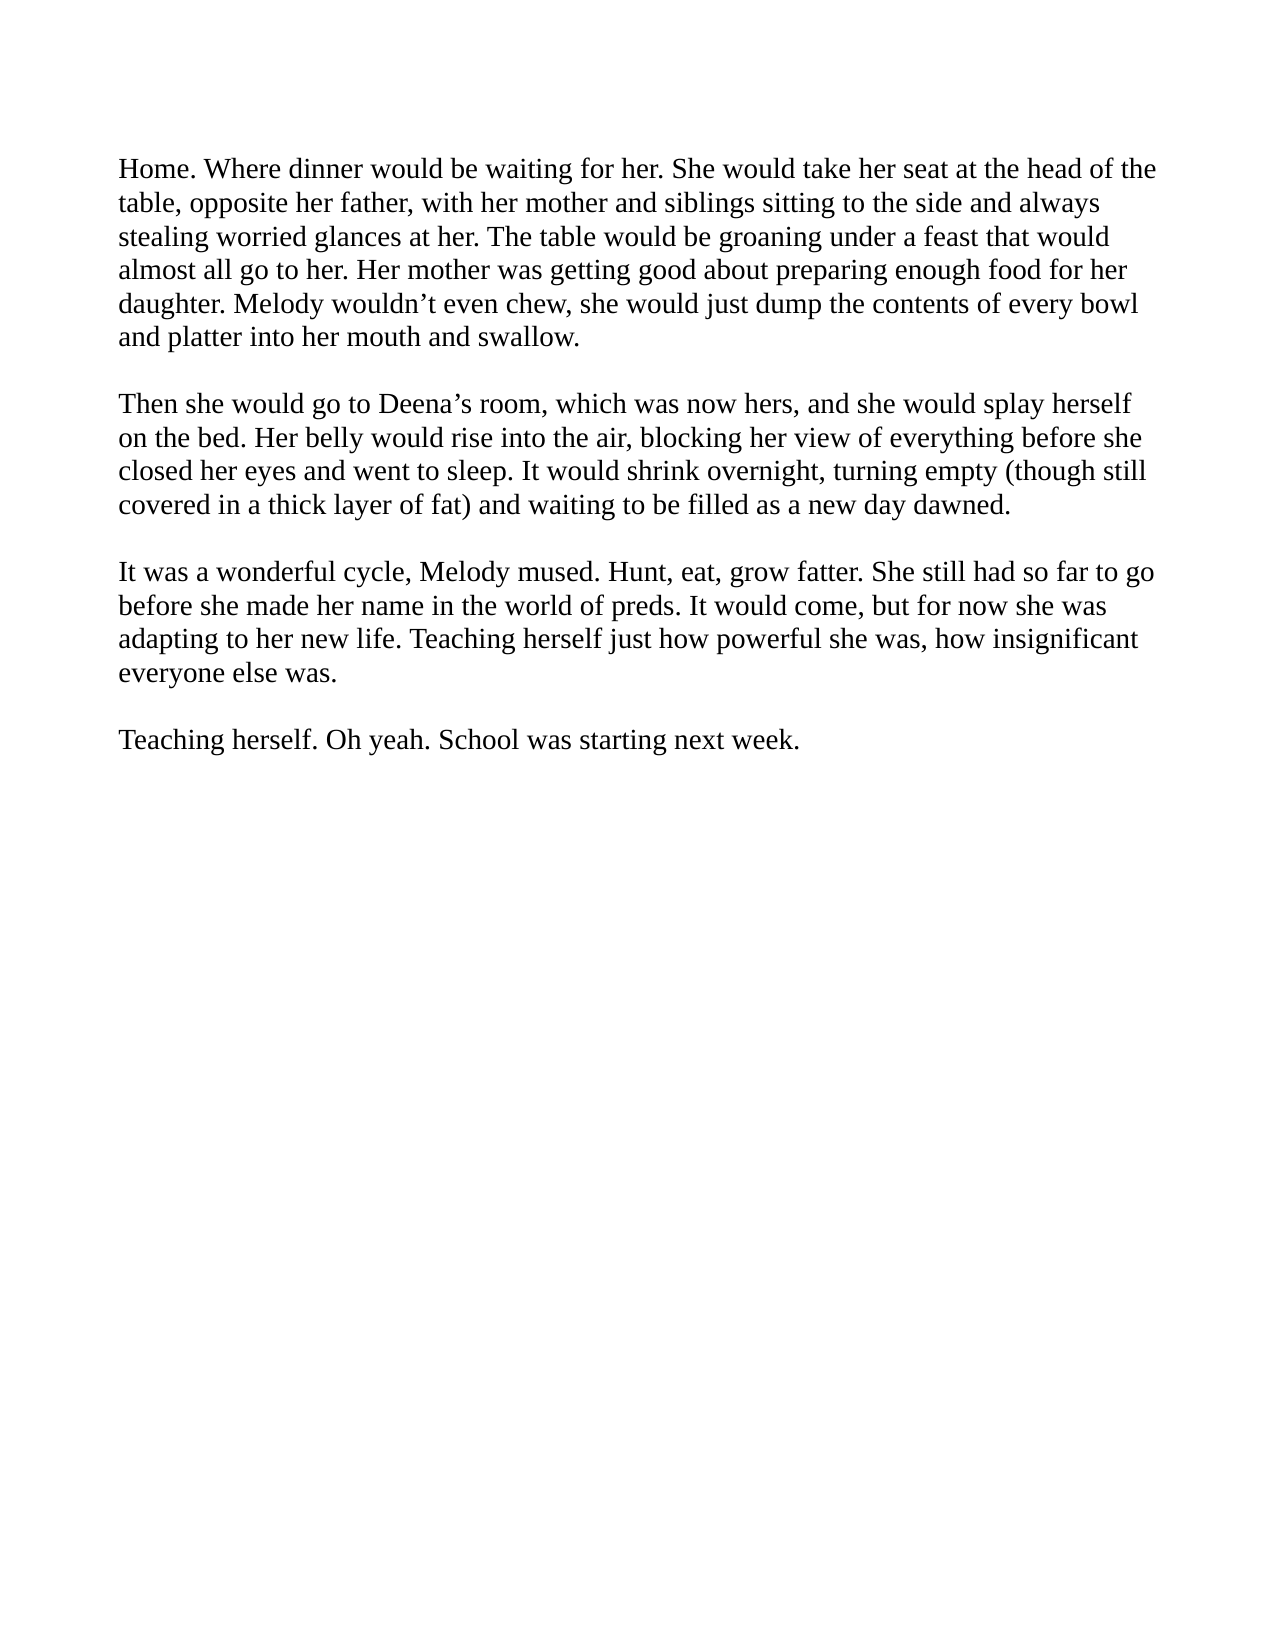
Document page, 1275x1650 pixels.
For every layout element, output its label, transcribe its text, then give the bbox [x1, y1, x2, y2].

text Teaching herself. Oh yeah. School was starting next week. [118, 722, 1157, 755]
text It was a wonderful cycle, Melody mused. Hunt, eat, grow fatter. She still had so far to go before she made her name in the world of preds. It would come, but for now she was adapting to her new life. Teaching herself just how powerful she was, how insignificant everyone else was. [118, 554, 1157, 688]
text Home. Where dinner would be waiting for her. She would take her seat at the head of the table, opposite her father, with her mother and siblings sitting to the side and always stealing worried glances at her. The table would be groaning under a feast that would almost all go to her. Her mother was getting good about preparing enough food for her daughter. Melody wouldn’t even chew, she would just dump the contents of every bowl and platter into her mouth and swallow. [118, 152, 1157, 353]
text Then she would go to Deena’s room, which was now hers, and she would splay herself on the bed. Her belly would rise into the air, blocking her view of everything before she closed her eyes and went to sleep. It would shrink overnight, turning empty (though still covered in a thick layer of fat) and waiting to be filled as a new day dawned. [118, 386, 1157, 521]
